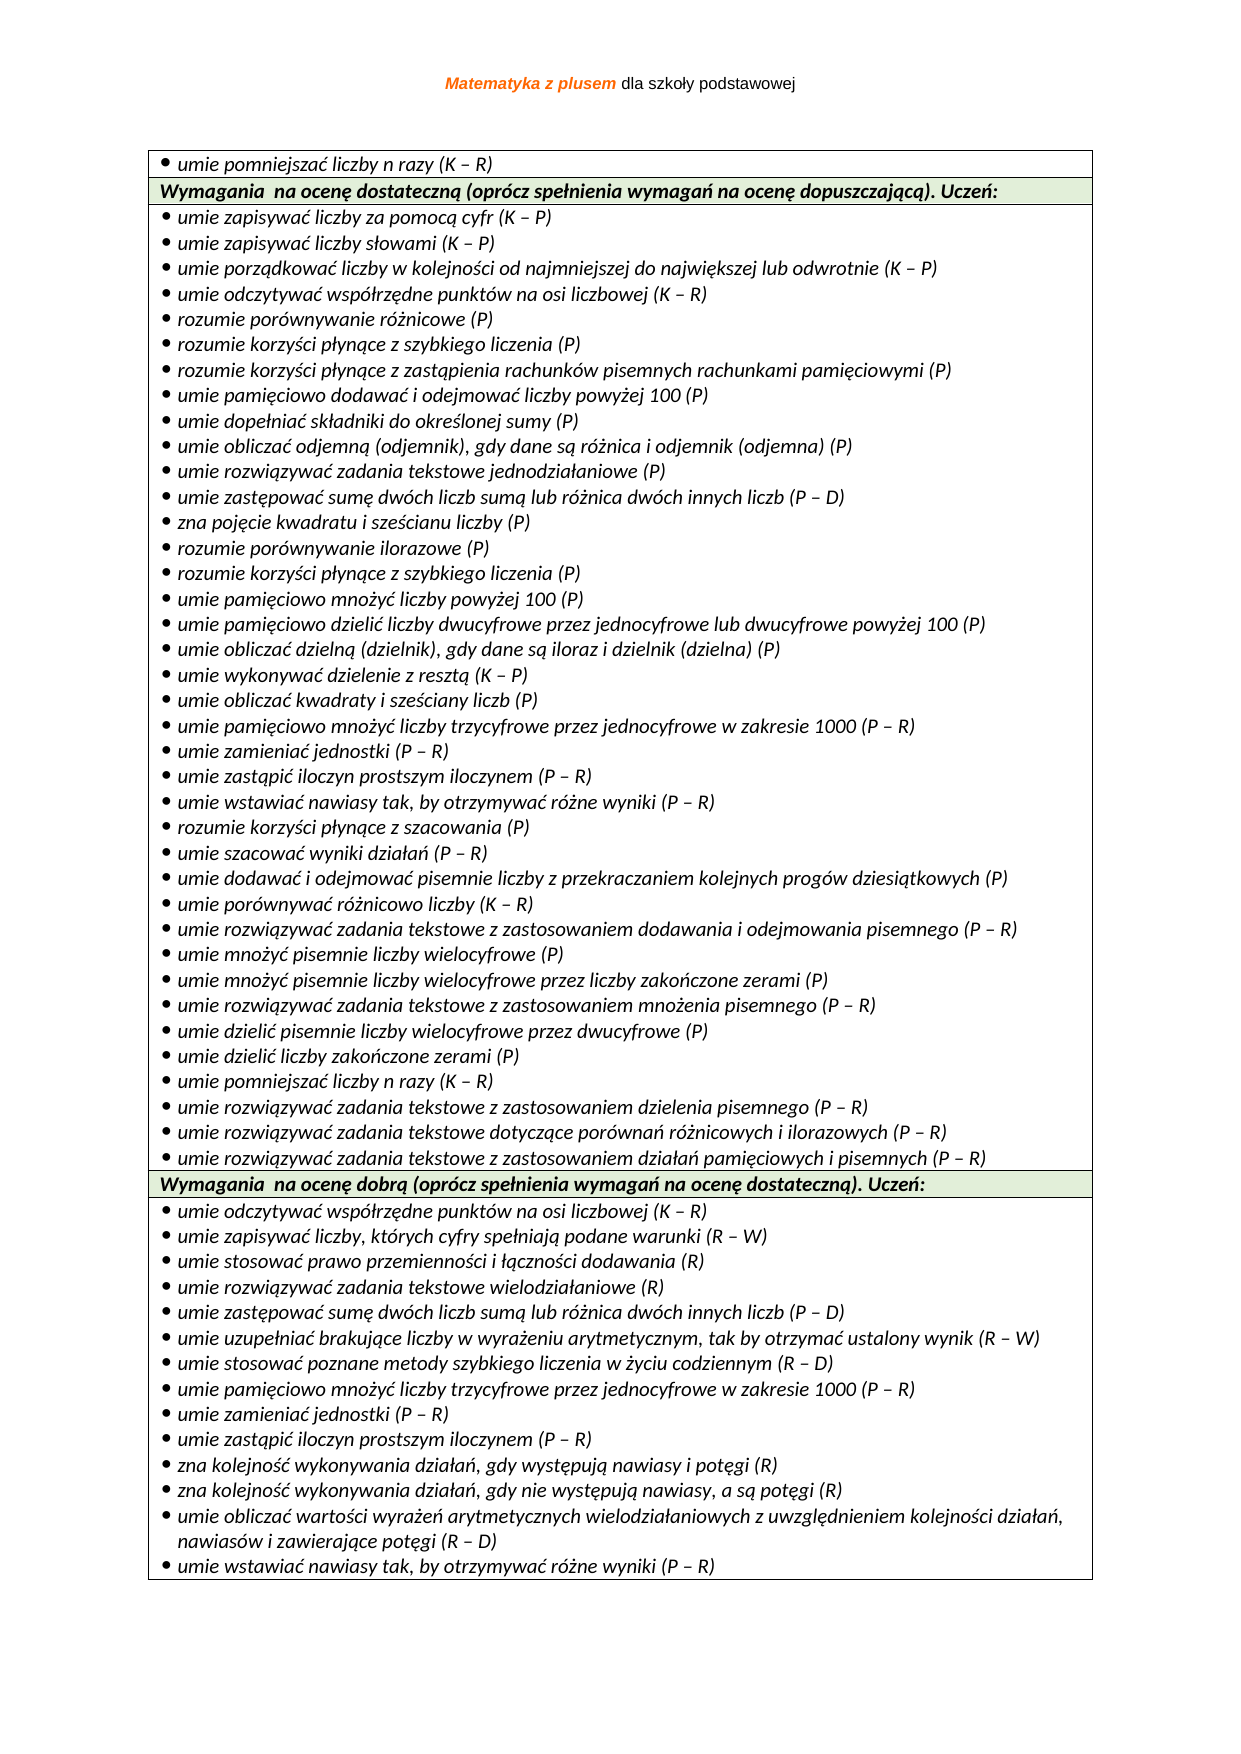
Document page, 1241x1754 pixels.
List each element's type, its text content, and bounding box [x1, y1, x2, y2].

table_cell Wymagania na ocenę dobrą (oprócz spełnienia wymagań na ocenę dostateczną). Uczeń: [149, 1171, 1092, 1197]
table_cell Wymagania na ocenę dostateczną (oprócz spełnienia wymagań na ocenę dopuszczającą). Uczeń: [149, 178, 1092, 203]
table_cell umie zapisywać liczby za pomocą cyfr (K – P) umie zapisywać liczby słowami (K – P) umie porządkować liczby w kolejności od najmniejszej do największej lub odwrotnie (K – P) umie odczytywać współrzędne punktów na osi liczbowej (K – R) rozumie porównywanie różnicowe (P) rozumie korzyści płynące z szybkiego liczenia (P) rozumie korzyści płynące z zastąpienia rachunków pisemnych rachunkami pamięciowymi (P) umie pamięciowo dodawać i odejmować liczby powyżej 100 (P) umie dopełniać składniki do określonej sumy (P) umie obliczać odjemną (odjemnik), gdy dane są różnica i odjemnik (odjemna) (P) umie rozwiązywać zadania tekstowe jednodziałaniowe (P) umie zastępować sumę dwóch liczb sumą lub różnica dwóch innych liczb (P – D) zna pojęcie kwadratu i sześcianu liczby (P) rozumie porównywanie ilorazowe (P) rozumie korzyści płynące z szybkiego liczenia (P) umie pamięciowo mnożyć liczby powyżej 100 (P) umie pamięciowo dzielić liczby dwucyfrowe przez jednocyfrowe lub dwucyfrowe powyżej 100 (P) umie obliczać dzielną (dzielnik), gdy dane są iloraz i dzielnik (dzielna) (P) umie wykonywać dzielenie z resztą (K – P) umie obliczać kwadraty i sześciany liczb (P) umie pamięciowo mnożyć liczby trzycyfrowe przez jednocyfrowe w zakresie 1000 (P – R) umie zamieniać jednostki (P – R) umie zastąpić iloczyn prostszym iloczynem (P – R) umie wstawiać nawiasy tak, by otrzymywać różne wyniki (P – R) rozumie korzyści płynące z szacowania (P) umie szacować wyniki działań (P – R) umie dodawać i odejmować pisemnie liczby z przekraczaniem kolejnych progów dziesiątkowych (P) umie porównywać różnicowo liczby (K – R) umie rozwiązywać zadania tekstowe z zastosowaniem dodawania i odejmowania pisemnego (P – R) umie mnożyć pisemnie liczby wielocyfrowe (P) umie mnożyć pisemnie liczby wielocyfrowe przez liczby zakończone zerami (P) umie rozwiązywać zadania tekstowe z zastosowaniem mnożenia pisemnego (P – R) umie dzielić pisemnie liczby wielocyfrowe przez dwucyfrowe (P) umie dzielić liczby zakończone zerami (P) umie pomniejszać liczby n razy (K – R) umie rozwiązywać zadania tekstowe z zastosowaniem dzielenia pisemnego (P – R) umie rozwiązywać zadania tekstowe dotyczące porównań różnicowych i ilorazowych (P – R) umie rozwiązywać zadania tekstowe z zastosowaniem działań pamięciowych i pisemnych (P – R) [149, 205, 1092, 1170]
table_cell umie odczytywać współrzędne punktów na osi liczbowej (K – R) umie zapisywać liczby, których cyfry spełniają podane warunki (R – W) umie stosować prawo przemienności i łączności dodawania (R) umie rozwiązywać zadania tekstowe wielodziałaniowe (R) umie zastępować sumę dwóch liczb sumą lub różnica dwóch innych liczb (P – D) umie uzupełniać brakujące liczby w wyrażeniu arytmetycznym, tak by otrzymać ustalony wynik (R – W) umie stosować poznane metody szybkiego liczenia w życiu codziennym (R – D) umie pamięciowo mnożyć liczby trzycyfrowe przez jednocyfrowe w zakresie 1000 (P – R) umie zamieniać jednostki (P – R) umie zastąpić iloczyn prostszym iloczynem (P – R) zna kolejność wykonywania działań, gdy występują nawiasy i potęgi (R) zna kolejność wykonywania działań, gdy nie występują nawiasy, a są potęgi (R) umie obliczać wartości wyrażeń arytmetycznych wielodziałaniowych z uwzględnieniem kolejności działań, nawiasów i zawierające potęgi (R – D) umie wstawiać nawiasy tak, by otrzymywać różne wyniki (P – R) umie zapisywać podane słownie wyrażenia arytmetyczne i obliczać ich wartości (R – D) umie uzupełniać brakujące liczby w wyrażeniach arytmetycznych tak, by otrzymywać ustalone wyniki (R – D) umie uzupełniać brakujące znaki działań w wyrażeniach arytmetycznych tak, by otrzymywać ustalone wyniki (R – D) umie szacować wyniki działań (P – R) umie rozwiązywać zadania tekstowe związane z szacowaniem (R – D) umie porównywać różnicowo liczby (K – R) umie rozwiązywać zadania tekstowe z zastosowaniem dodawania i odejmowania pisemnego (P – R) umie rozwiązywać zadania tekstowe z zastosowaniem mnożenia pisemnego (P – R) umie pomniejszać liczby n razy (K – R) umie obliczać dzielną (dzielnik), gdy dane są iloraz i dzielnik (dzielna) (R) umie rozwiązywać zadania tekstowe z zastosowaniem dzielenia pisemnego (P – R) umie rozwiązywać zadania tekstowe dotyczące porównań różnicowych i ilorazowych (P – R) umie rozwiązywać zadania tekstowe z zastosowaniem działań pamięciowych i pisemnych (P – R) [149, 1198, 1092, 1579]
